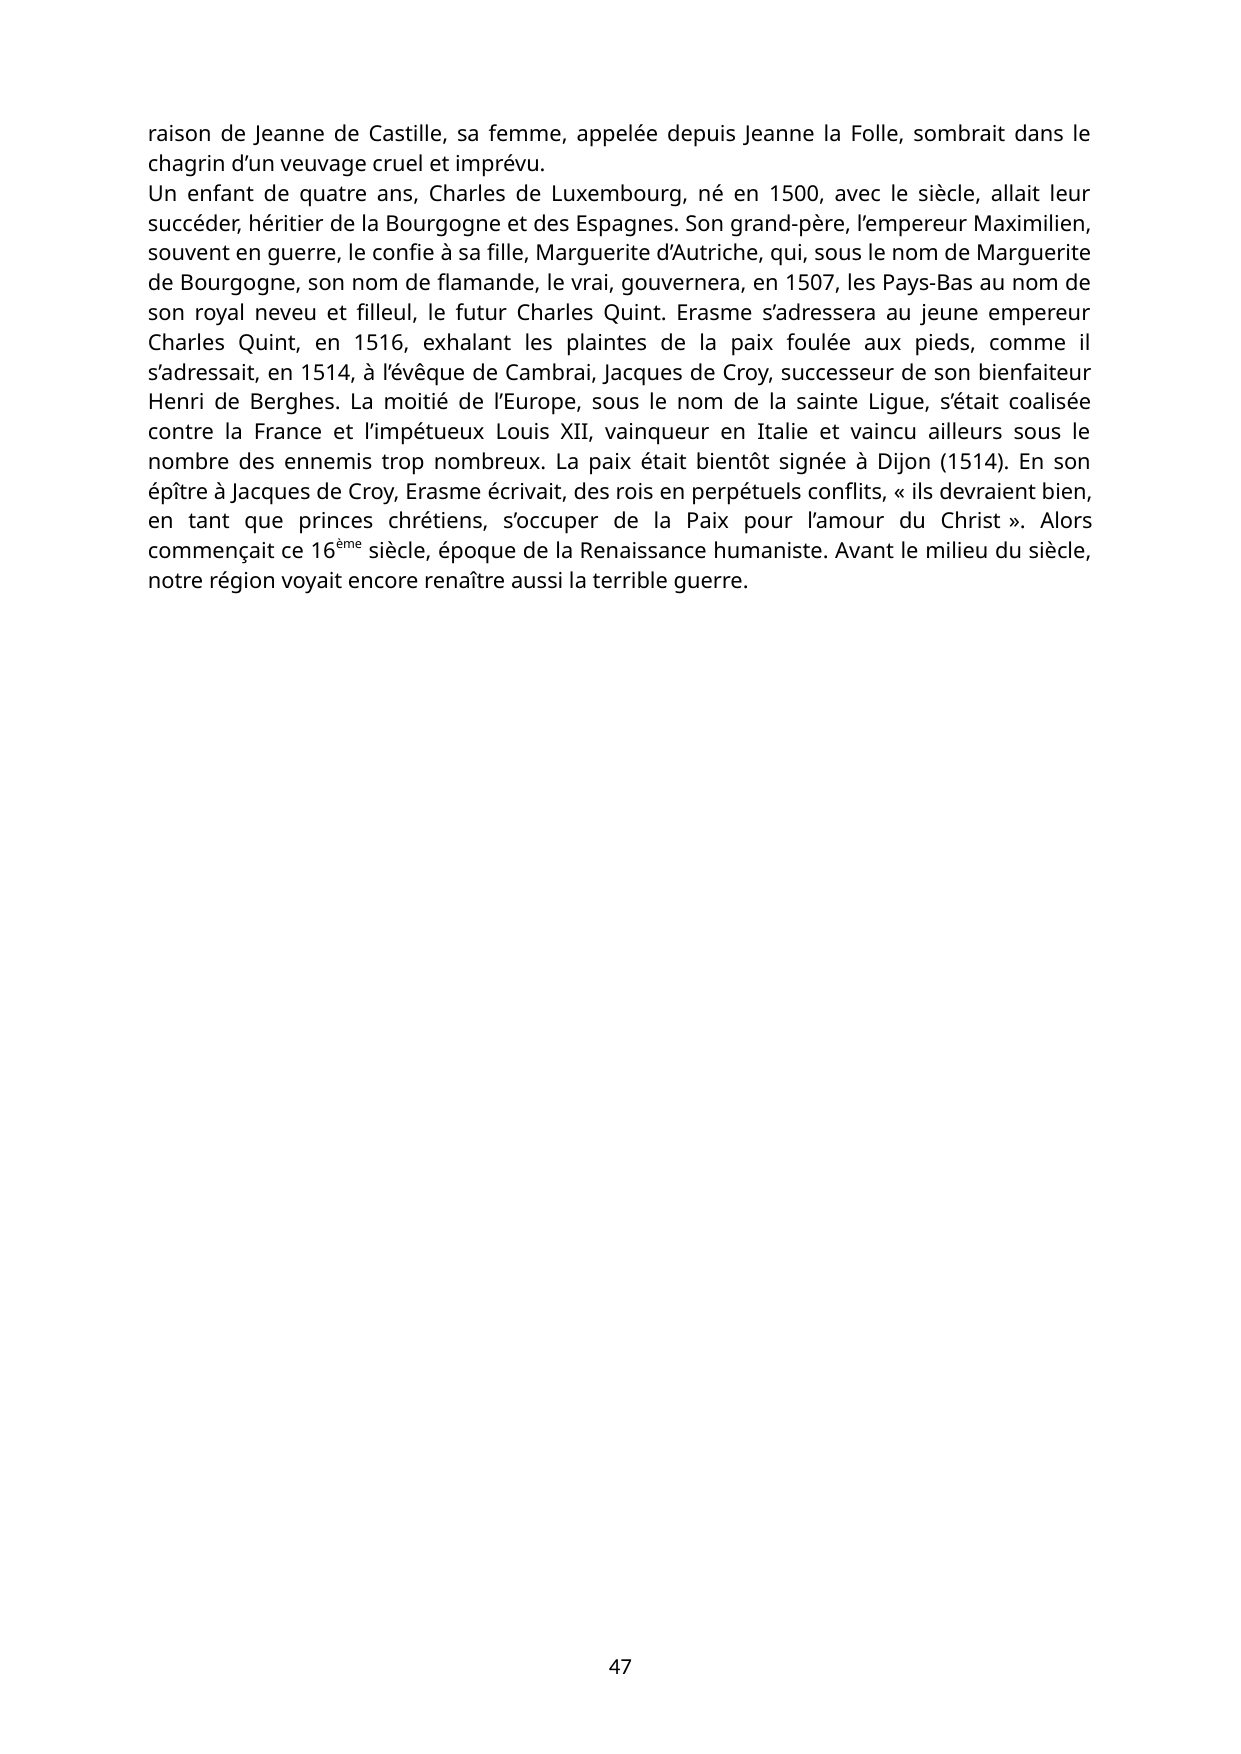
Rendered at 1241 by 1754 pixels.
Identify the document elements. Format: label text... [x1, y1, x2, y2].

text Un enfant de quatre ans, Charles de Luxembourg, né en 1500, avec le siècle, allait leur succéder, héritier de la Bourgogne et des Espagnes. Son grand-père, l’empereur Maximilien, souvent en guerre, le confie à sa fille, Marguerite d’Autriche, qui, sous le nom de Marguerite de Bourgogne, son nom de flamande, le vrai, gouvernera, en 1507, les Pays-Bas au nom de son royal neveu et filleul, le futur Charles Quint. Erasme s’adressera au jeune empereur Charles Quint, en 1516, exhalant les plaintes de la paix foulée aux pieds, comme il s’adressait, en 1514, à l’évêque de Cambrai, Jacques de Croy, successeur de son bienfaiteur Henri de Berghes. La moitié de l’Europe, sous le nom de la sainte Ligue, s’était coalisée contre la France et l’impétueux Louis XII, vainqueur en Italie et vaincu ailleurs sous le nombre des ennemis trop nombreux. La paix était bientôt signée à Dijon (1514). En son épître à Jacques de Croy, Erasme écrivait, des rois en perpétuels conflits, « ils devraient bien, en tant que princes chrétiens, s’occuper de la Paix pour l’amour du Christ ». Alors commençait ce 16ème siècle, époque de la Renaissance humaniste. Avant le milieu du siècle, notre région voyait encore renaître aussi la terrible guerre. [148, 178, 1092, 595]
text raison de Jeanne de Castille, sa femme, appelée depuis Jeanne la Folle, sombrait dans le chagrin d’un veuvage cruel et imprévu. [148, 118, 1092, 178]
